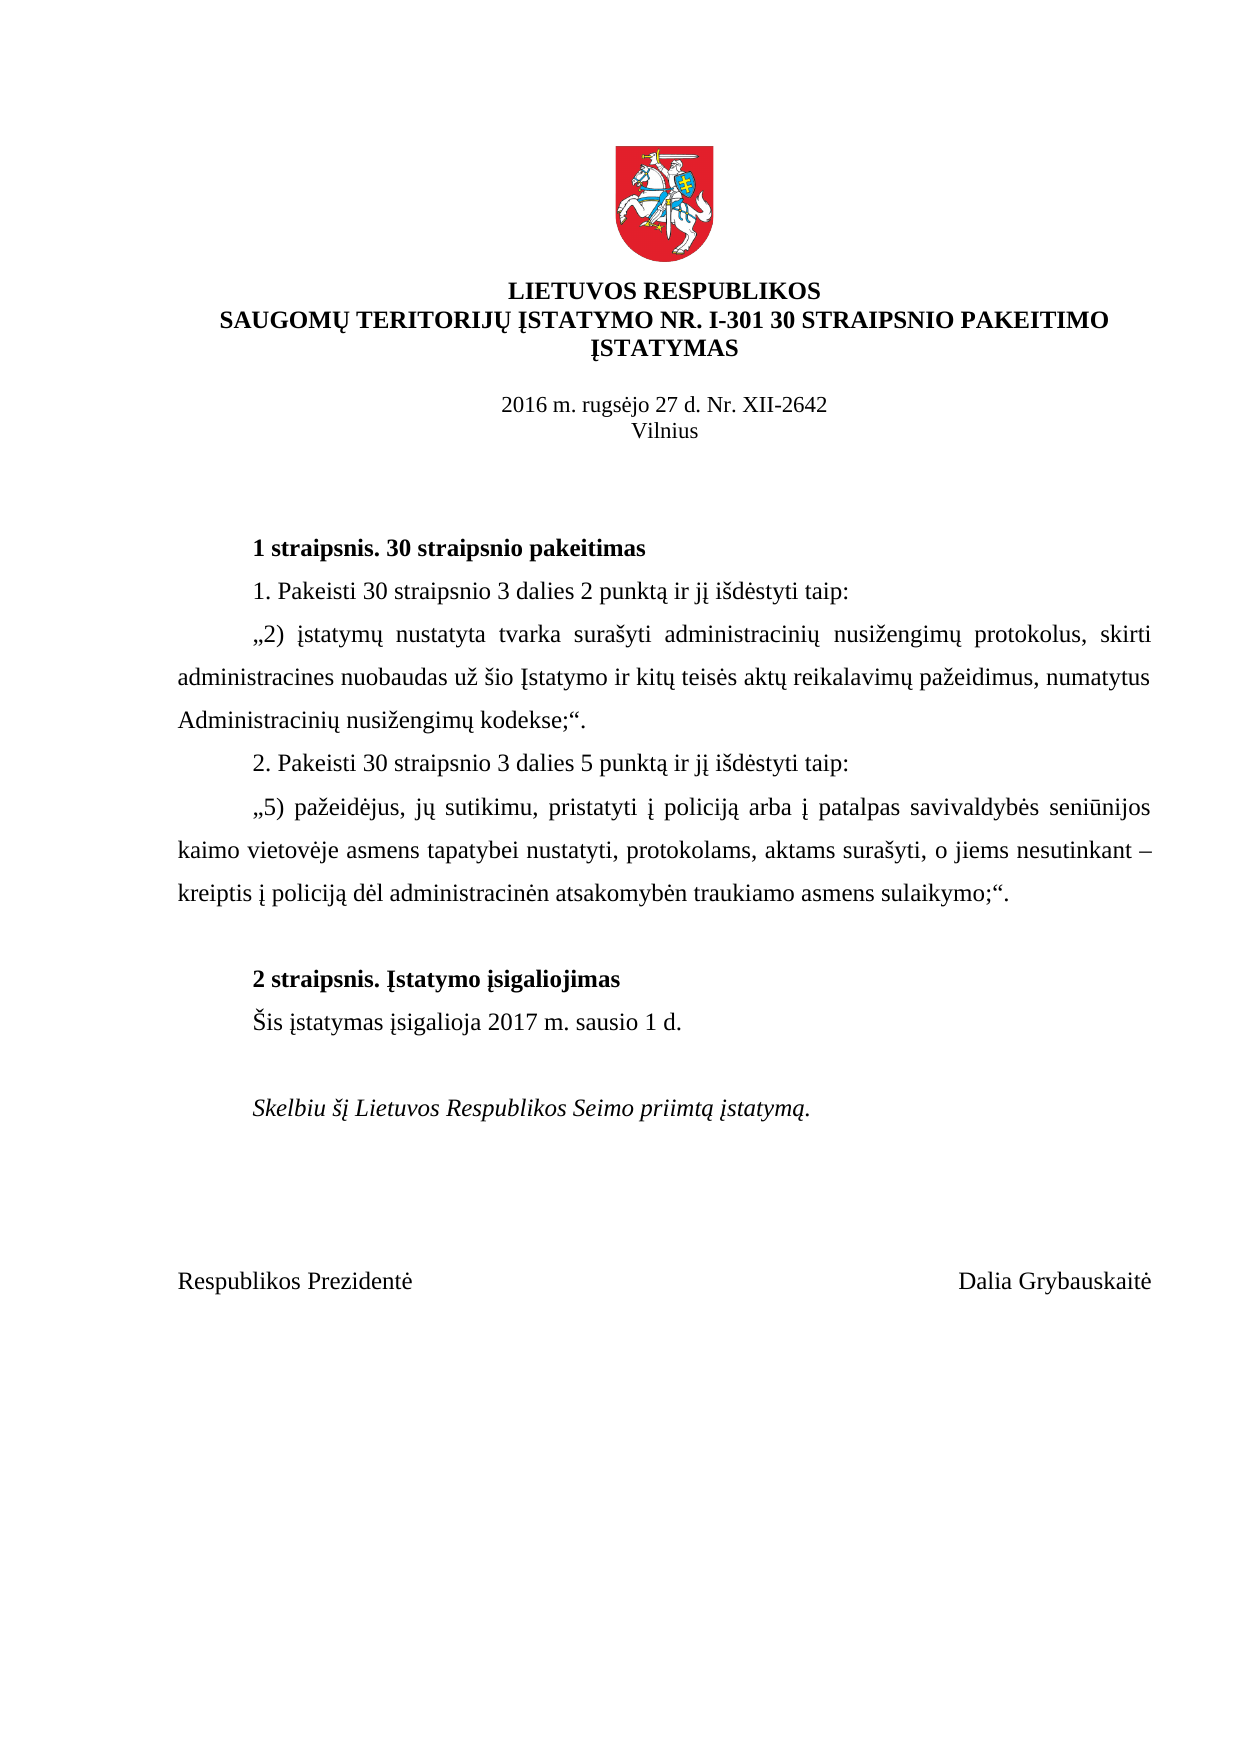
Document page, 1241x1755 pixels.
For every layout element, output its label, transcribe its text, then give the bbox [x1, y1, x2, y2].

text Vilnius [177, 417, 1152, 444]
text LIETUVOS RESPUBLIKOS [177, 276, 1152, 305]
text ĮSTATYMAS [177, 333, 1152, 362]
text 2 straipsnis. Įstatymo įsigaliojimas [177, 964, 1152, 993]
text 2016 m. rugsėjo 27 d. Nr. XII-2642 [177, 391, 1152, 417]
text 1. Pakeisti 30 straipsnio 3 dalies 2 punktą ir jį išdėstyti taip: [177, 576, 1152, 605]
text Skelbiu šį Lietuvos Respublikos Seimo priimtą įstatymą. [177, 1093, 1152, 1122]
text „5) pažeidėjus, jų sutikimu, pristatyti į policiją arba į patalpas savivaldybės seniūnijos kaimo vietovėje asmens tapatybei nustatyti, protokolams, aktams surašyti, o jiems nesutinkant – kreiptis į policiją dėl administracinėn atsakomybėn traukiamo asmens sulaikymo;“. [177, 792, 1152, 907]
text Šis įstatymas įsigalioja 2017 m. sausio 1 d. [177, 1007, 1152, 1036]
text 2. Pakeisti 30 straipsnio 3 dalies 5 punktą ir jį išdėstyti taip: [177, 748, 1152, 777]
text 1 straipsnis. 30 straipsnio pakeitimas [177, 533, 1152, 562]
text SAUGOMŲ TERITORIJŲ ĮSTATYMO NR. I-301 30 STRAIPSNIO PAKEITIMO [177, 305, 1152, 333]
text „2) įstatymų nustatyta tvarka surašyti administracinių nusižengimų protokolus, skirti administracines nuobaudas už šio Įstatymo ir kitų teisės aktų reikalavimų pažeidimus, numatytus Administracinių nusižengimų kodekse;“. [177, 619, 1152, 734]
text Respublikos Prezidentė Dalia Grybauskaitė [177, 1266, 1152, 1295]
